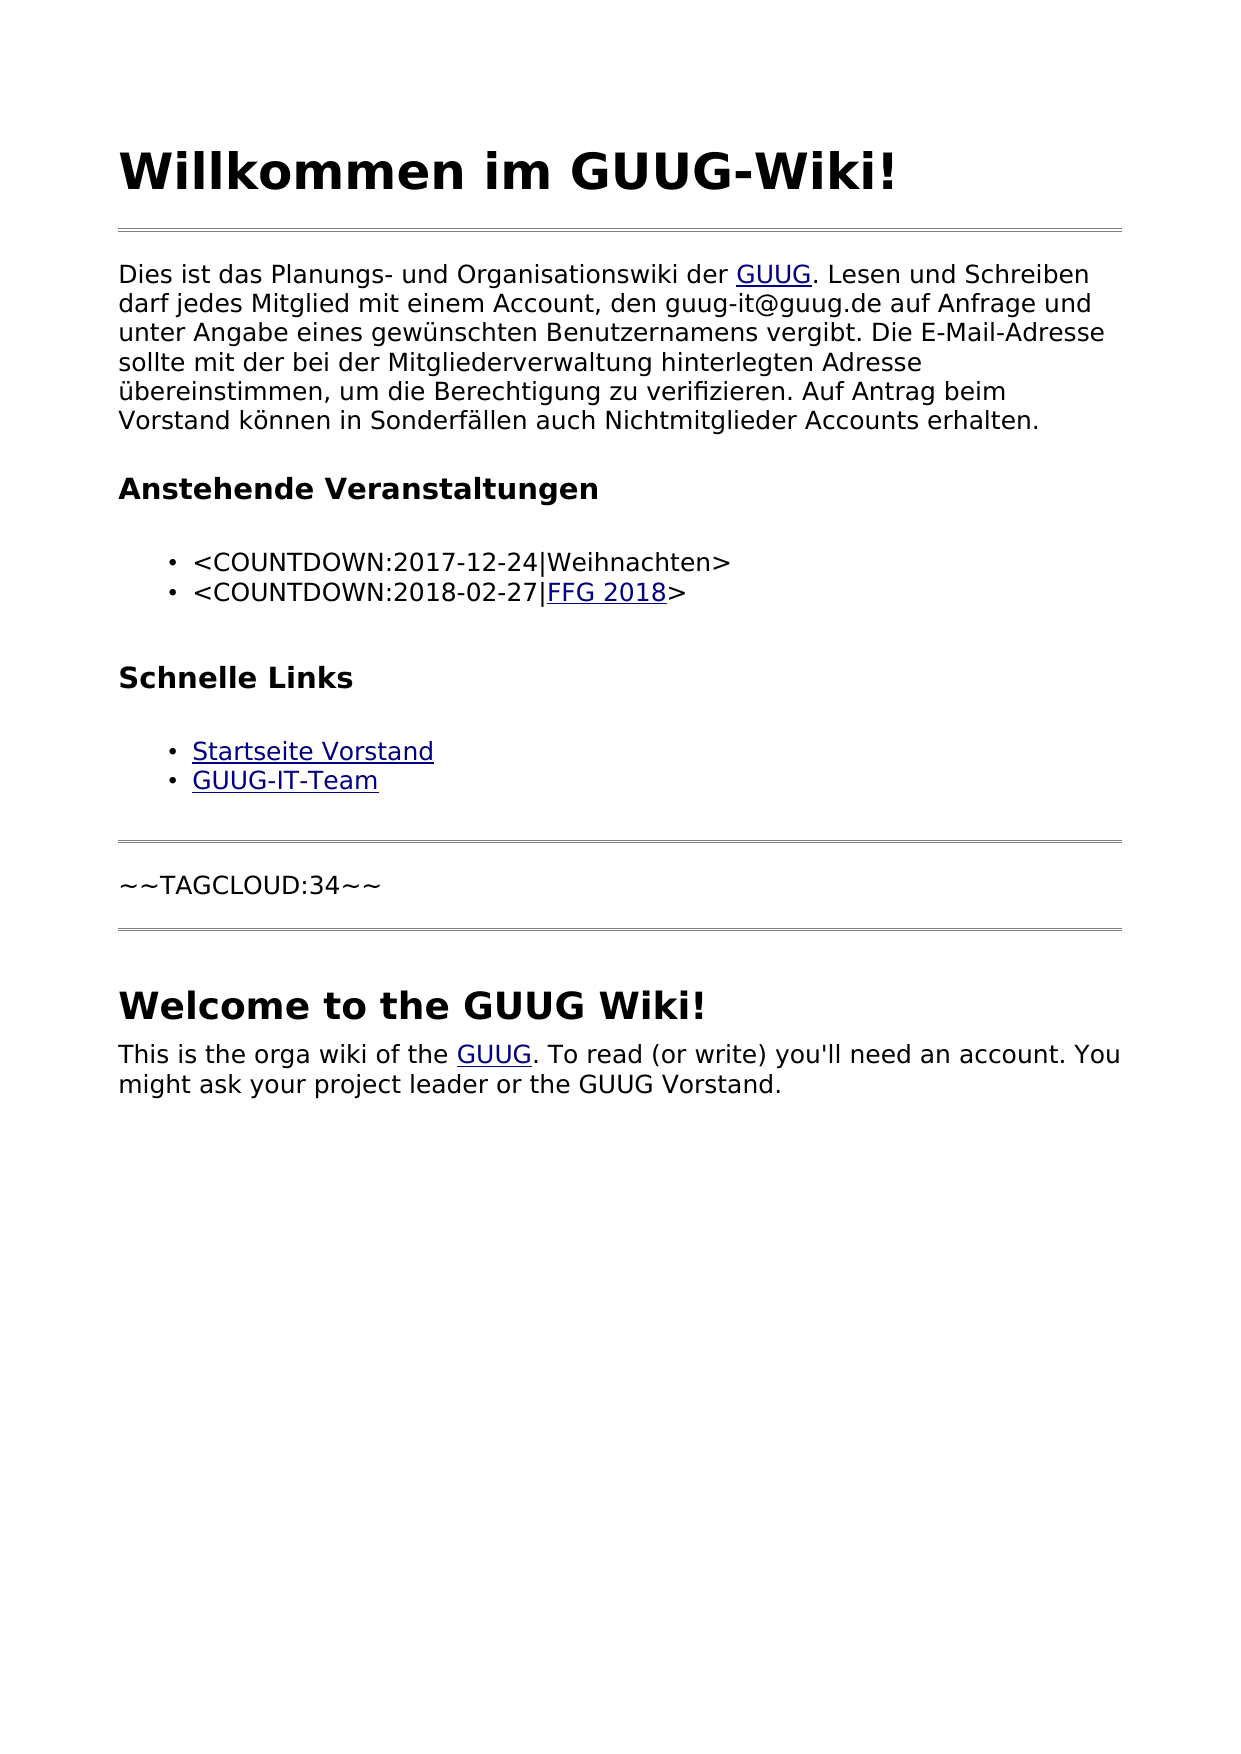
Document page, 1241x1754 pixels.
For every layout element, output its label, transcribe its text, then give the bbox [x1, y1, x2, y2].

text Dies ist das Planungs- und Organisationswiki der GUUG. Lesen und Schreiben darf jedes Mitglied mit einem Account, den guug-it@guug.de auf Anfrage und unter Angabe eines gewünschten Benutzernamens vergibt. Die E-Mail-Adresse sollte mit der bei der Mitgliederverwaltung hinterlegten Adresse übereinstimmen, um die Berechtigung zu verifizieren. Auf Antrag beim Vorstand können in Sonderfällen auch Nichtmitglieder Accounts erhalten. [118, 260, 1122, 435]
list GUUG-IT-Team [177, 767, 1122, 796]
text ~~TAGCLOUD:34~~ [118, 872, 1122, 901]
text This is the orga wiki of the GUUG. To read (or write) you'll need an account. You might ask your project leader or the GUUG Vorstand. [118, 1041, 1122, 1099]
list <COUNTDOWN:2018-02-27|FFG 2018> [177, 578, 1122, 607]
list <COUNTDOWN:2017-12-24|Weihnachten> [177, 549, 1122, 578]
subtitle Welcome to the GUUG Wiki! [118, 984, 1122, 1028]
subtitle Anstehende Veranstaltungen [118, 473, 1122, 507]
subtitle Willkommen im GUUG-Wiki! [118, 143, 1122, 201]
subtitle Schnelle Links [118, 661, 1122, 695]
list Startseite Vorstand [177, 737, 1122, 767]
